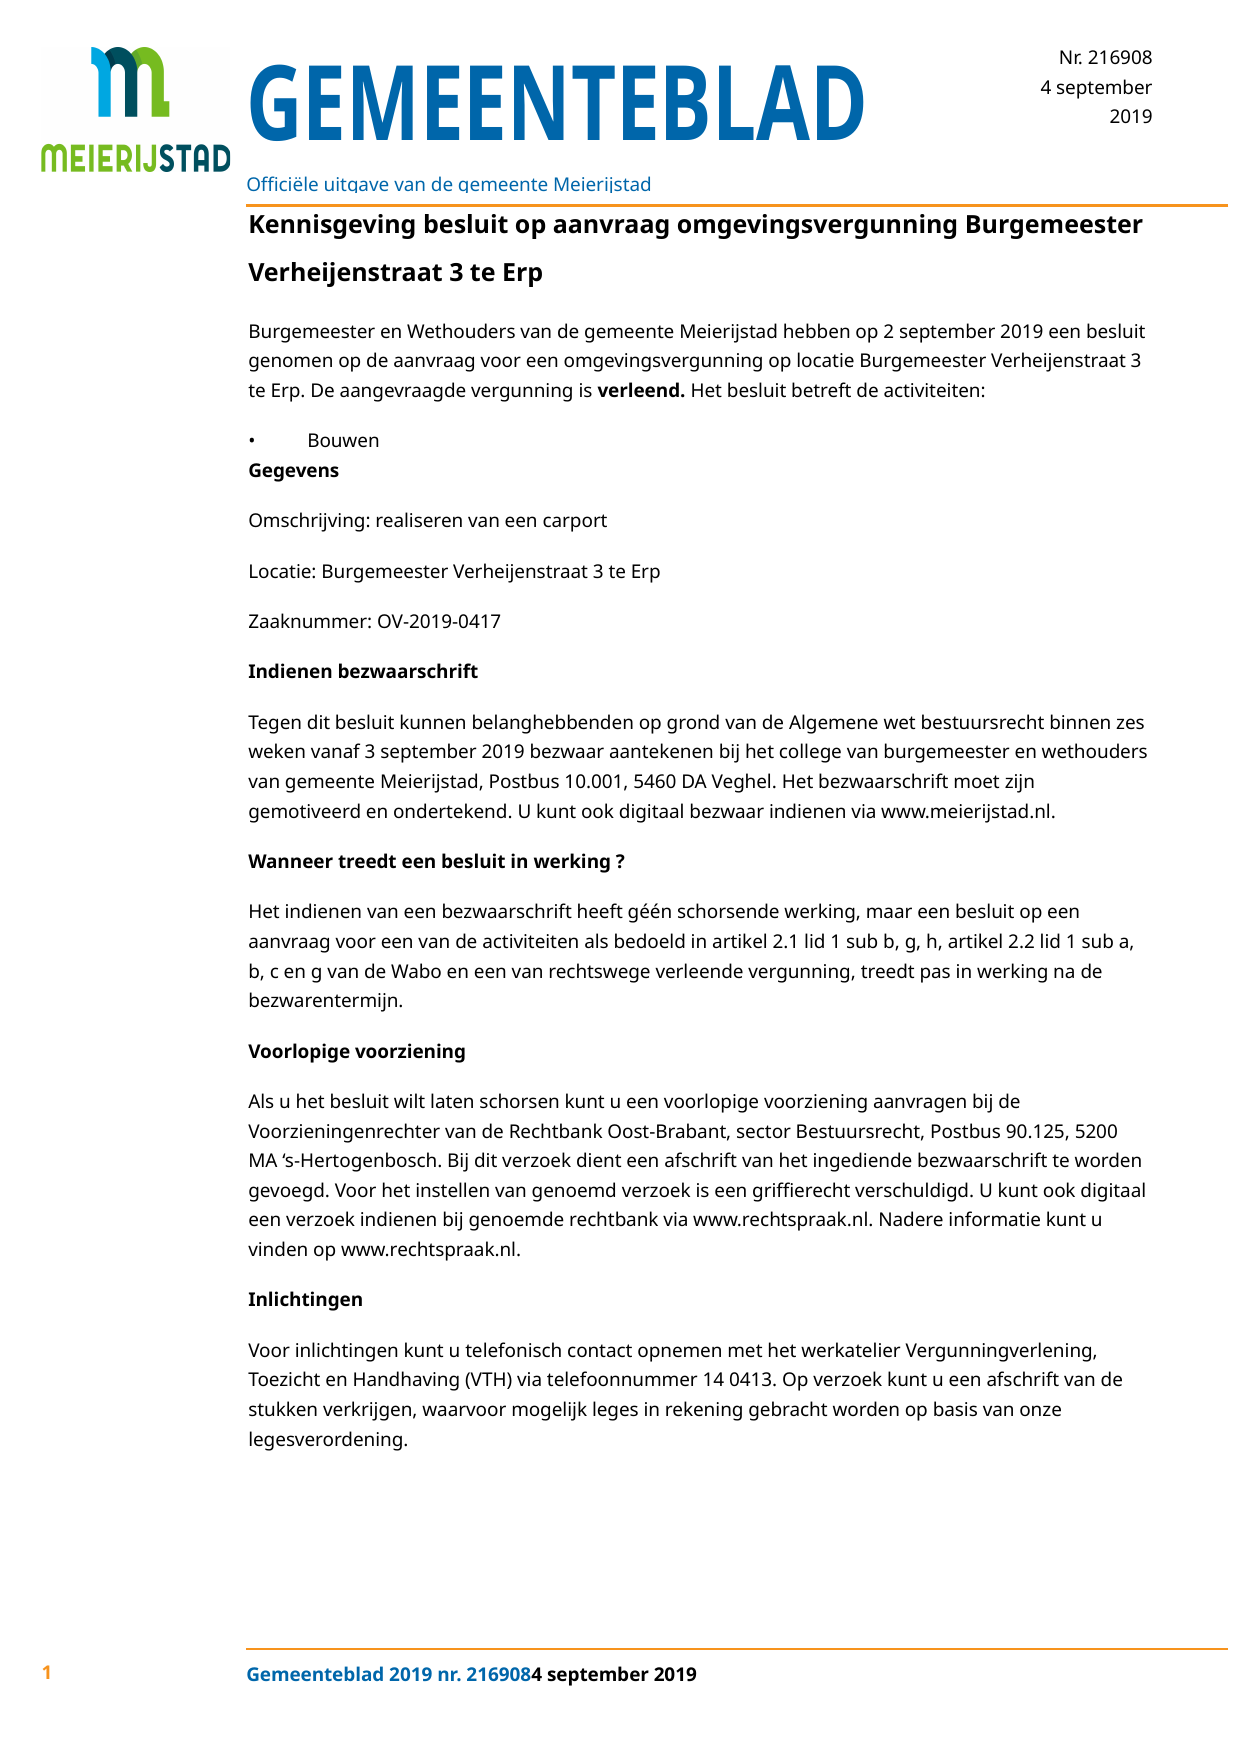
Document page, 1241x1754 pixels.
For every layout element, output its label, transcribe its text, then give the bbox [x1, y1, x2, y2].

text Kennisgeving besluit op aanvraag omgevingsvergunning Burgemeester Verheijenstraat 3 te Erp [248, 207, 1152, 288]
text Inlichtingen [248, 1287, 1152, 1312]
text Het indienen van een bezwaarschrift heeft géén schorsende werking, maar een besluit op een aanvraag voor een van de activiteiten als bedoeld in artikel 2.1 lid 1 sub b, g, h, artikel 2.2 lid 1 sub a, b, c en g van de Wabo en een van rechtswege verleende vergunning, treedt pas in werking na de bezwarentermijn. [248, 899, 1152, 1013]
list Bouwen [248, 427, 1152, 453]
text Gegevens [248, 457, 1152, 483]
text Burgemeester en Wethouders van de gemeente Meierijstad hebben op 2 september 2019 een besluit genomen op de aanvraag voor een omgevingsvergunning op locatie Burgemeester Verheijenstraat 3 te Erp. De aangevraagde vergunning is verleend. Het besluit betreft de activiteiten: [248, 318, 1152, 403]
text Voor inlichtingen kunt u telefonisch contact opnemen met het werkatelier Vergunningverlening, Toezicht en Handhaving (VTH) via telefoonnummer 14 0413. Op verzoek kunt u een afschrift van de stukken verkrijgen, waarvoor mogelijk leges in rekening gebracht worden op basis van onze legesverordening. [248, 1337, 1152, 1452]
text Omschrijving: realiseren van een carport [248, 507, 1152, 533]
text Als u het besluit wilt laten schorsen kunt u een voorlopige voorziening aanvragen bij de Voorzieningenrechter van de Rechtbank Oost-Brabant, sector Bestuursrecht, Postbus 90.125, 5200 MA ‘s-Hertogenbosch. Bij dit verzoek dient een afschrift van het ingediende bezwaarschrift te worden gevoegd. Voor het instellen van genoemd verzoek is een griffierecht verschuldigd. U kunt ook digitaal een verzoek indienen bij genoemde rechtbank via www.rechtspraak.nl. Nadere informatie kunt u vinden op www.rechtspraak.nl. [248, 1088, 1152, 1262]
text Locatie: Burgemeester Verheijenstraat 3 te Erp [248, 558, 1152, 584]
text Voorlopige voorziening [248, 1038, 1152, 1064]
text Indienen bezwaarschrift [248, 659, 1152, 684]
text Wanneer treedt een besluit in werking ? [248, 848, 1152, 874]
text Zaaknummer: OV-2019-0417 [248, 608, 1152, 634]
text Tegen dit besluit kunnen belanghebbenden op grond van de Algemene wet bestuursrecht binnen zes weken vanaf 3 september 2019 bezwaar aantekenen bij het college van burgemeester en wethouders van gemeente Meierijstad, Postbus 10.001, 5460 DA Veghel. Het bezwaarschrift moet zijn gemotiveerd en ondertekend. U kunt ook digitaal bezwaar indienen via www.meierijstad.nl. [248, 709, 1152, 824]
picture [41, 47, 231, 172]
